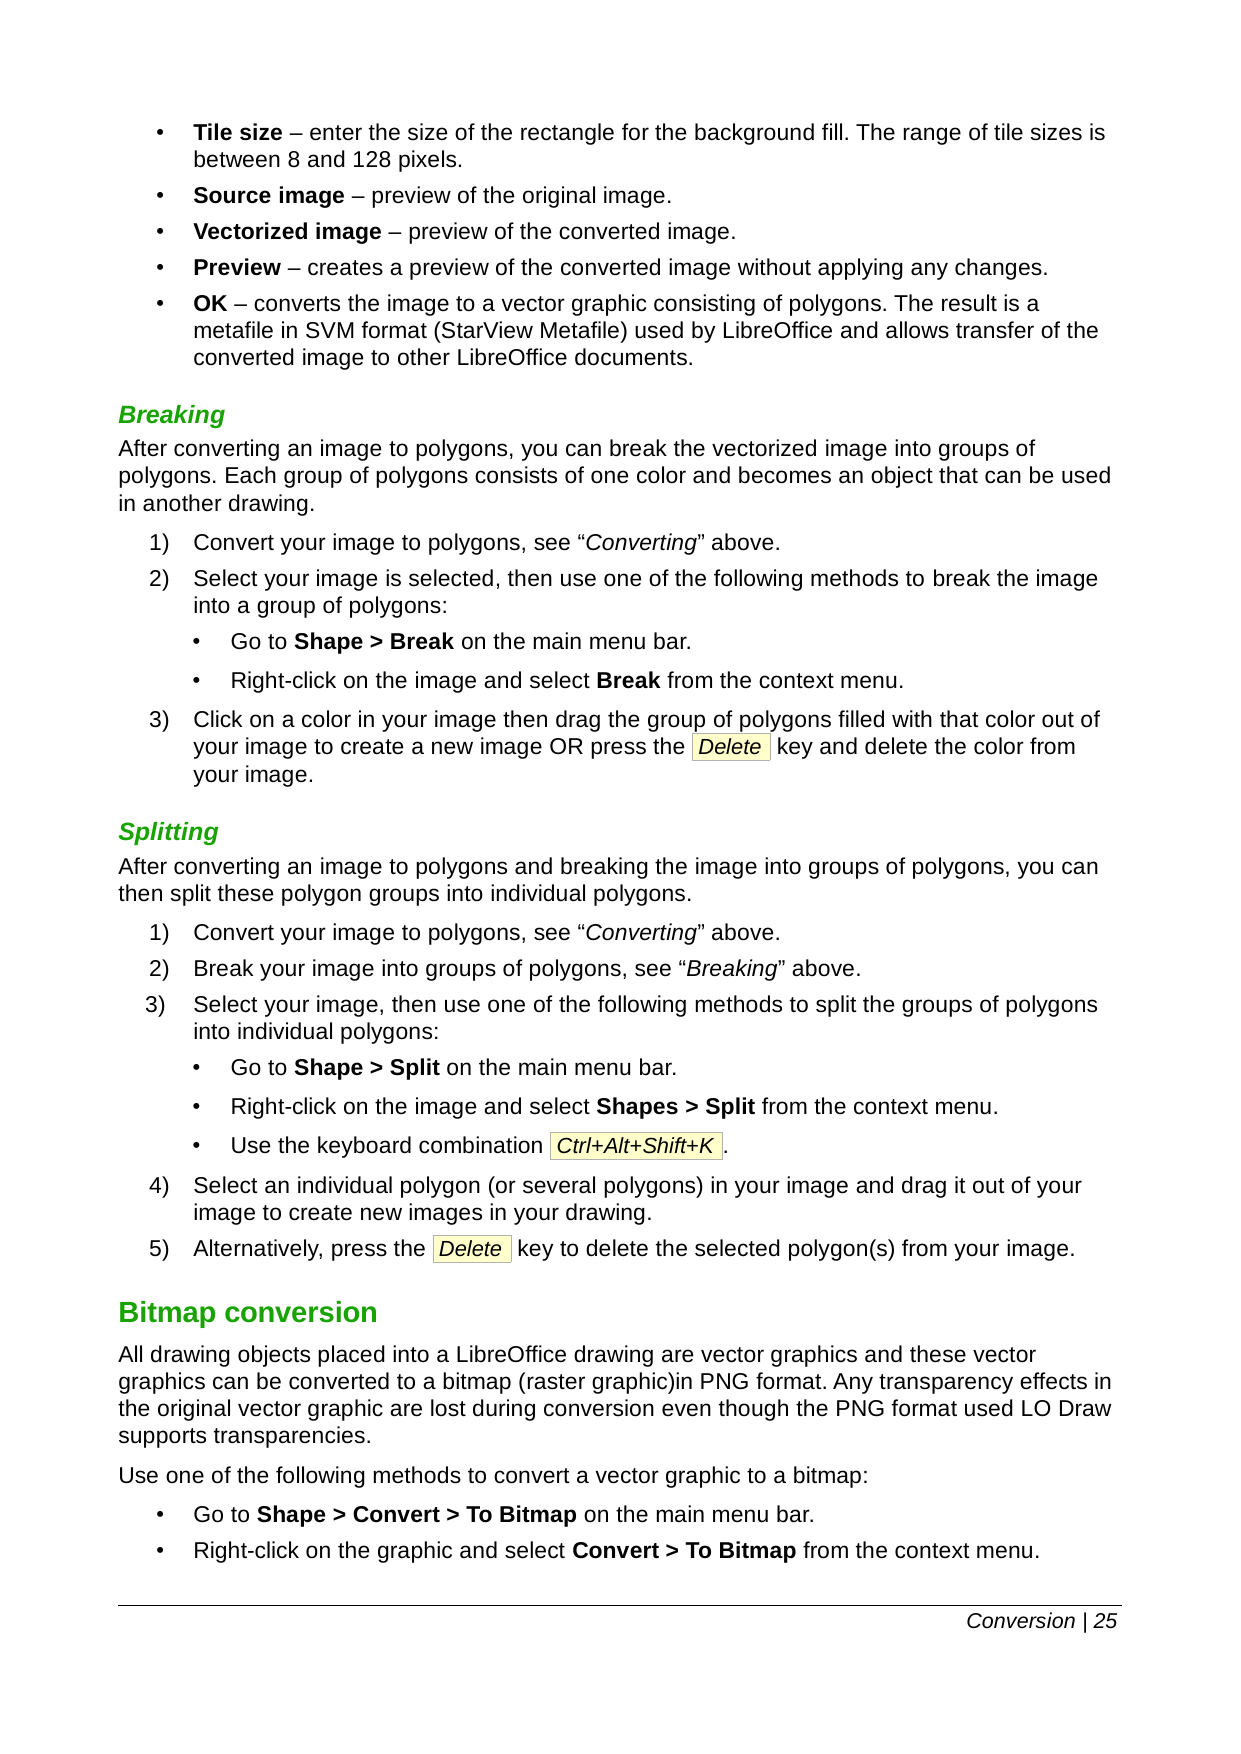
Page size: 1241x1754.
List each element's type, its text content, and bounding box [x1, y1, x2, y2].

list Select an individual polygon (or several polygons) in your image and drag it out of your image to create new images in your drawing. [169, 1171, 1122, 1226]
list Break your image into groups of polygons, see “Breaking” above. [169, 954, 1122, 982]
list Right-click on the image and select Break from the context menu. [192, 666, 1122, 693]
list Go to Shape > Convert > To Bitmap on the main menu bar. [156, 1501, 1122, 1528]
list key to delete the selected polygon(s) from your image. [512, 1234, 1122, 1262]
list Alternatively, press the Delete [169, 1234, 511, 1262]
list Tile size – enter the size of the rectangle for the background fill. The range of tile sizes is between 8 and 128 pixels. [156, 118, 1122, 172]
list Source image – preview of the original image. [156, 181, 1122, 208]
list Go to Shape > Break on the main menu bar. [192, 627, 1122, 654]
subtitle Splitting [118, 817, 1122, 846]
subtitle Breaking [118, 400, 1122, 429]
text All drawing objects placed into a LibreOffice drawing are vector graphics and these vector graphics can be converted to a bitmap (raster graphic)in PNG format. Any transparency effects in the original vector graphic are lost during conversion even though the PNG format used LO Draw supports transparencies. [118, 1340, 1122, 1448]
text Use one of the following methods to convert a vector graphic to a bitmap: [118, 1461, 1122, 1488]
text After converting an image to polygons, you can break the vectorized image into groups of polygons. Each group of polygons consists of one color and becomes an object that can be used in another drawing. [118, 435, 1122, 516]
list Select your image is selected, then use one of the following methods to break the image into a group of polygons: [169, 564, 1122, 618]
list Convert your image to polygons, see “Converting” above. [169, 528, 1122, 556]
list Vectorized image – preview of the converted image. [156, 217, 1122, 244]
list Select your image, then use one of the following methods to split the groups of polygons into individual polygons: [165, 991, 1122, 1045]
list Go to Shape > Split on the main menu bar. [192, 1053, 1122, 1081]
list Use the keyboard combination Ctrl+Alt+Shift+K. [723, 1132, 1122, 1159]
list Click on a color in your image then drag the group of polygons filled with that color out of your image to create a new image OR press the Delete key and delete the color from your image. [169, 706, 1122, 787]
subtitle Bitmap conversion [118, 1295, 1122, 1328]
list Preview – creates a preview of the converted image without applying any changes. [156, 253, 1122, 280]
list Convert your image to polygons, see “Converting” above. [169, 919, 1122, 946]
list OK – converts the image to a vector graphic consisting of polygons. The result is a metafile in SVM format (StarView Metafile) used by LibreOffice and allows transfer of the converted image to other LibreOffice documents. [156, 289, 1122, 370]
text After converting an image to polygons and breaking the image into groups of polygons, you can then split these polygon groups into individual polygons. [118, 852, 1122, 906]
list Right-click on the graphic and select Convert > To Bitmap from the context menu. [156, 1536, 1122, 1563]
list Use the keyboard combination Ctrl+Alt+Shift+K. [192, 1132, 550, 1159]
list Right-click on the image and select Shapes > Split from the context menu. [192, 1093, 1122, 1120]
